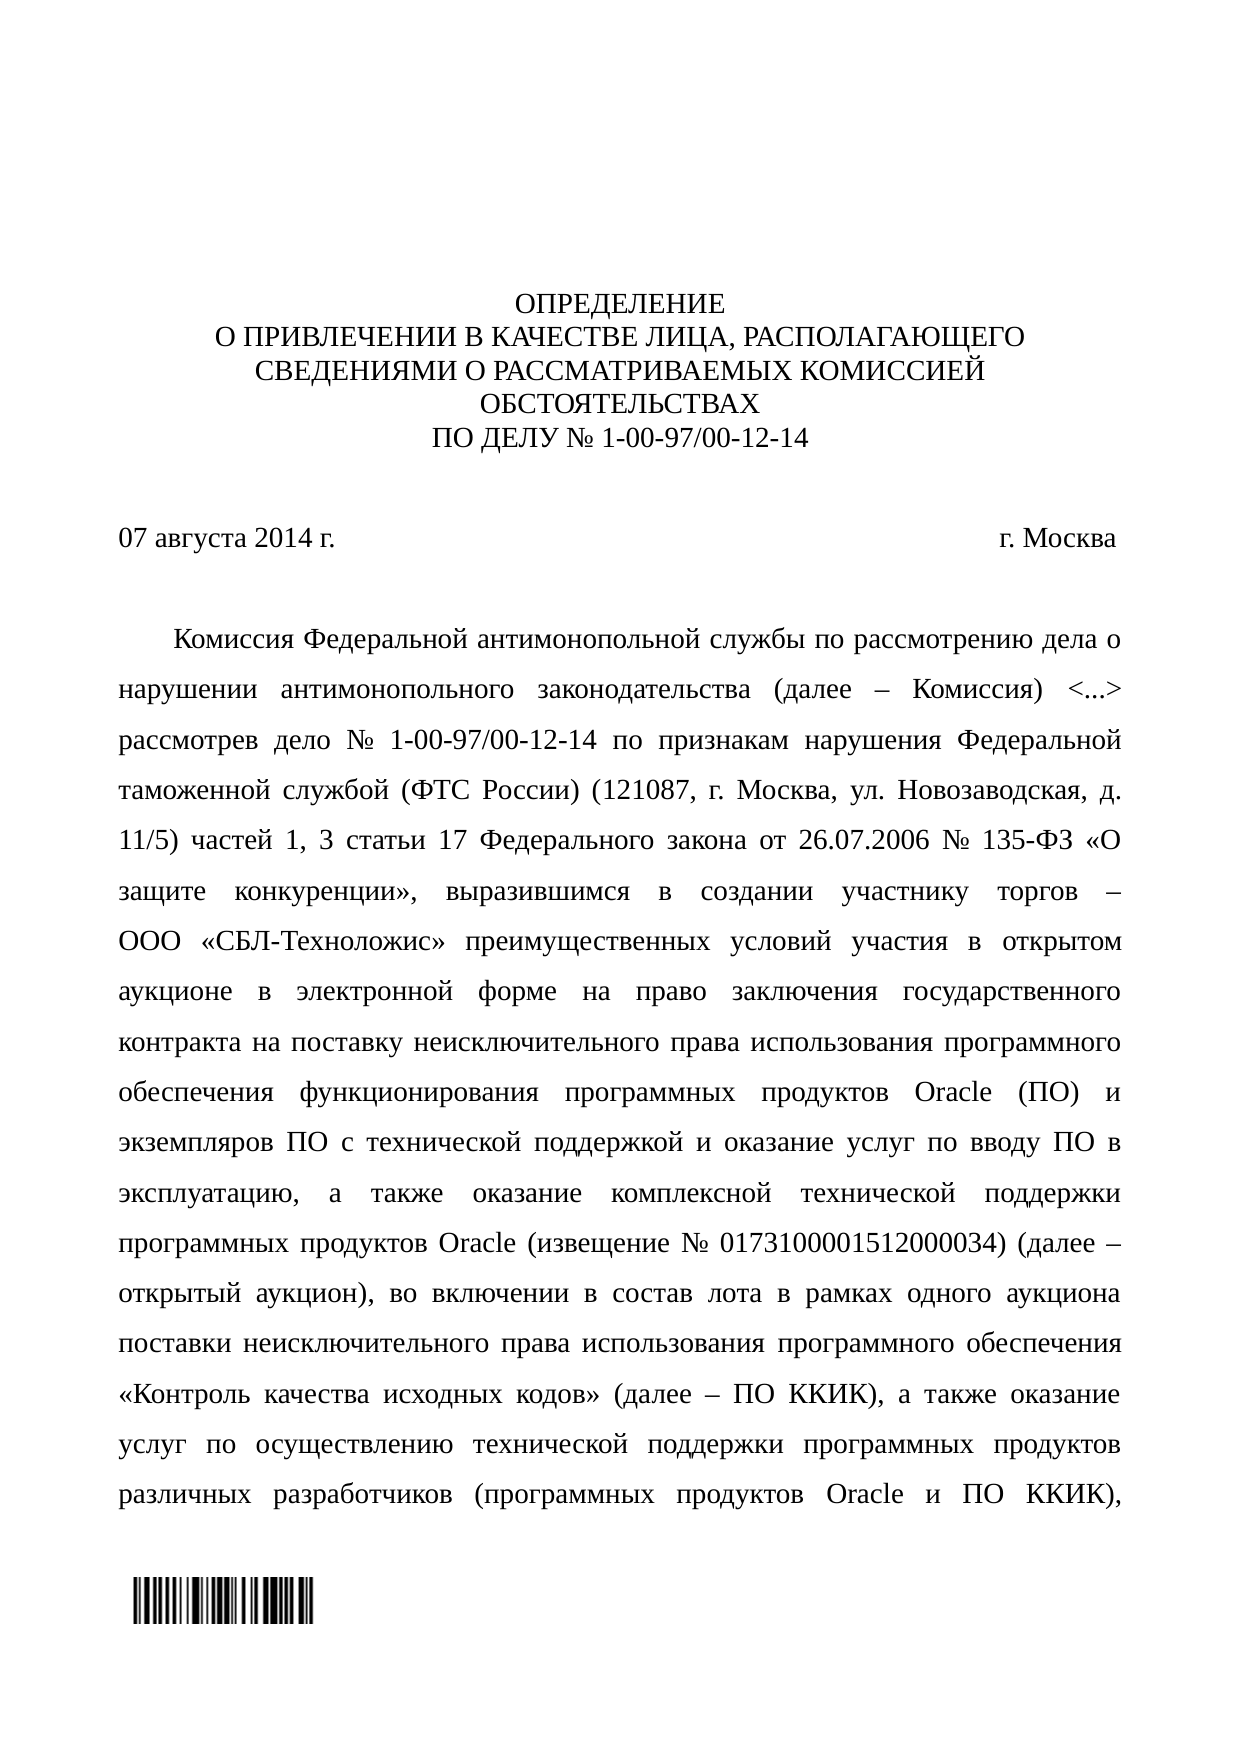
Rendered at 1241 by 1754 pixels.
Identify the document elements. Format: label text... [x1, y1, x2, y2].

text 07 августа 2014 г. г. Москва [118, 521, 1122, 554]
text Комиссия Федеральной антимонопольной службы по рассмотрению дела о нарушении антимонопольного законодательства (далее – Комиссия) <...> рассмотрев дело № 1-00-97/00-12-14 по признакам нарушения Федеральной таможенной службой (ФТС России) (121087, г. Москва, ул. Новозаводская, д. 11/5) частей 1, 3 статьи 17 Федерального закона от 26.07.2006 № 135-ФЗ «О защите конкуренции», выразившимся в создании участнику торгов – ООО «СБЛ-Техноложис» преимущественных условий участия в открытом аукционе в электронной форме на право заключения государственного контракта на поставку неисключительного права использования программного обеспечения функционирования программных продуктов Oracle (ПО) и экземпляров ПО с технической поддержкой и оказание услуг по вводу ПО в эксплуатацию, а также оказание комплексной технической поддержки программных продуктов Oracle (извещение № 0173100001512000034) (далее – открытый аукцион), во включении в состав лота в рамках одного аукциона поставки неисключительного права использования программного обеспечения «Контроль качества исходных кодов» (далее – ПО ККИК), а также оказание услуг по осуществлению технической поддержки программных продуктов различных разработчиков (программных продуктов Oracle и ПО ККИК), [118, 621, 1122, 1510]
text О ПРИВЛЕЧЕНИИ В КАЧЕСТВЕ ЛИЦА, РАСПОЛАГАЮЩЕГО СВЕДЕНИЯМИ О РАССМАТРИВАЕМЫХ КОМИССИЕЙ ОБСТОЯТЕЛЬСТВАХ [118, 319, 1122, 420]
text ПО ДЕЛУ № 1-00-97/00-12-14 [118, 420, 1122, 453]
picture [118, 1577, 331, 1624]
text ОПРЕДЕЛЕНИЕ [118, 286, 1122, 319]
